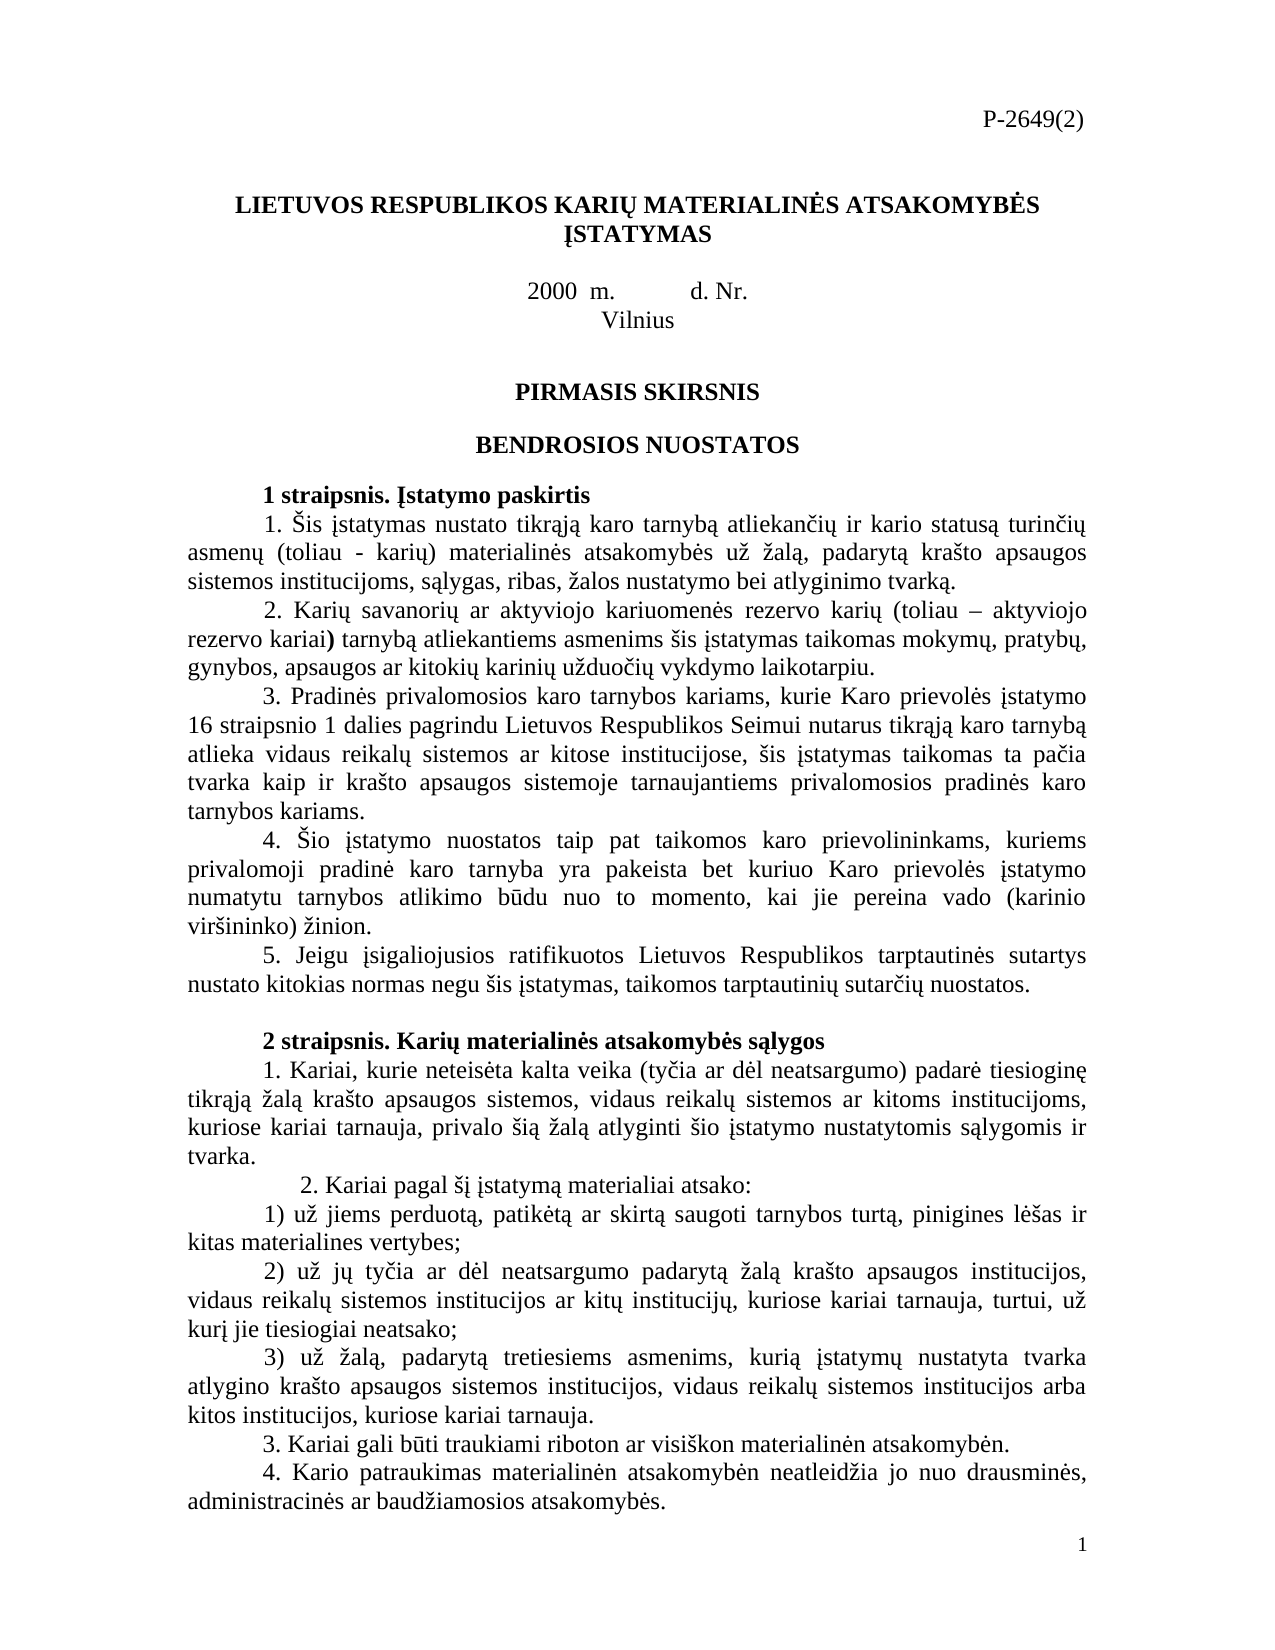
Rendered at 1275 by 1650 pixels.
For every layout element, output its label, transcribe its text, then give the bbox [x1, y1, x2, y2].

text 1. Kariai, kurie neteisėta kalta veika (tyčia ar dėl neatsargumo) padarė tiesioginę tikrąją žalą krašto apsaugos sistemos, vidaus reikalų sistemos ar kitoms institucijoms, kuriose kariai tarnauja, privalo šią žalą atlyginti šio įstatymo nustatytomis sąlygomis ir tvarka. [187, 1055, 1087, 1170]
text P-2649(2) [187, 104, 1087, 132]
text 4. Kario patraukimas materialinėn atsakomybėn neatleidžia jo nuo drausminės, administracinės ar baudžiamosios atsakomybės. [187, 1457, 1087, 1515]
text LIETUVOS RESPUBLIKOS KARIŲ MATERIALINĖS ATSAKOMYBĖS [187, 190, 1087, 219]
text 1) už jiems perduotą, patikėtą ar skirtą saugoti tarnybos turtą, pinigines lėšas ir kitas materialines vertybes; [187, 1199, 1087, 1256]
text 2) už jų tyčia ar dėl neatsargumo padarytą žalą krašto apsaugos institucijos, vidaus reikalų sistemos institucijos ar kitų institucijų, kuriose kariai tarnauja, turtui, už kurį jie tiesiogiai neatsako; [187, 1256, 1087, 1342]
text 5. Jeigu įsigaliojusios ratifikuotos Lietuvos Respublikos tarptautinės sutartys nustato kitokias normas negu šis įstatymas, taikomos tarptautinių sutarčių nuostatos. [187, 940, 1087, 997]
text PIRMASIS SKIRSNIS [187, 377, 1087, 406]
text 3) už žalą, padarytą tretiesiems asmenims, kurią įstatymų nustatyta tvarka atlygino krašto apsaugos sistemos institucijos, vidaus reikalų sistemos institucijos arba kitos institucijos, kuriose kariai tarnauja. [187, 1342, 1087, 1429]
text BENDROSIOS NUOSTATOS [187, 430, 1087, 458]
text 2. Kariai pagal šį įstatymą materialiai atsako: [225, 1170, 1087, 1199]
text ĮSTATYMAS [187, 219, 1087, 247]
text 3. Kariai gali būti traukiami riboton ar visiškon materialinėn atsakomybėn. [187, 1429, 1087, 1457]
text 1. Šis įstatymas nustato tikrąją karo tarnybą atliekančių ir kario statusą turinčių asmenų (toliau - karių) materialinės atsakomybės už žalą, padarytą krašto apsaugos sistemos institucijoms, sąlygas, ribas, žalos nustatymo bei atlyginimo tvarką. [187, 509, 1087, 595]
text 2 straipsnis. Karių materialinės atsakomybės sąlygos [187, 1026, 1087, 1055]
text 2. Karių savanorių ar aktyviojo kariuomenės rezervo karių (toliau – aktyviojo rezervo kariai) tarnybą atliekantiems asmenims šis įstatymas taikomas mokymų, pratybų, gynybos, apsaugos ar kitokių karinių užduočių vykdymo laikotarpiu. [187, 595, 1087, 681]
text Vilnius [187, 305, 1087, 334]
text 4. Šio įstatymo nuostatos taip pat taikomos karo prievolininkams, kuriems privalomoji pradinė karo tarnyba yra pakeista bet kuriuo Karo prievolės įstatymo numatytu tarnybos atlikimo būdu nuo to momento, kai jie pereina vado (karinio viršininko) žinion. [187, 825, 1087, 940]
text 1 straipsnis. Įstatymo paskirtis [187, 480, 1087, 509]
text 2000 m. d. Nr. [187, 276, 1087, 305]
text 3. Pradinės privalomosios karo tarnybos kariams, kurie Karo prievolės įstatymo 16 straipsnio 1 dalies pagrindu Lietuvos Respublikos Seimui nutarus tikrąją karo tarnybą atlieka vidaus reikalų sistemos ar kitose institucijose, šis įstatymas taikomas ta pačia tvarka kaip ir krašto apsaugos sistemoje tarnaujantiems privalomosios pradinės karo tarnybos kariams. [187, 681, 1087, 825]
